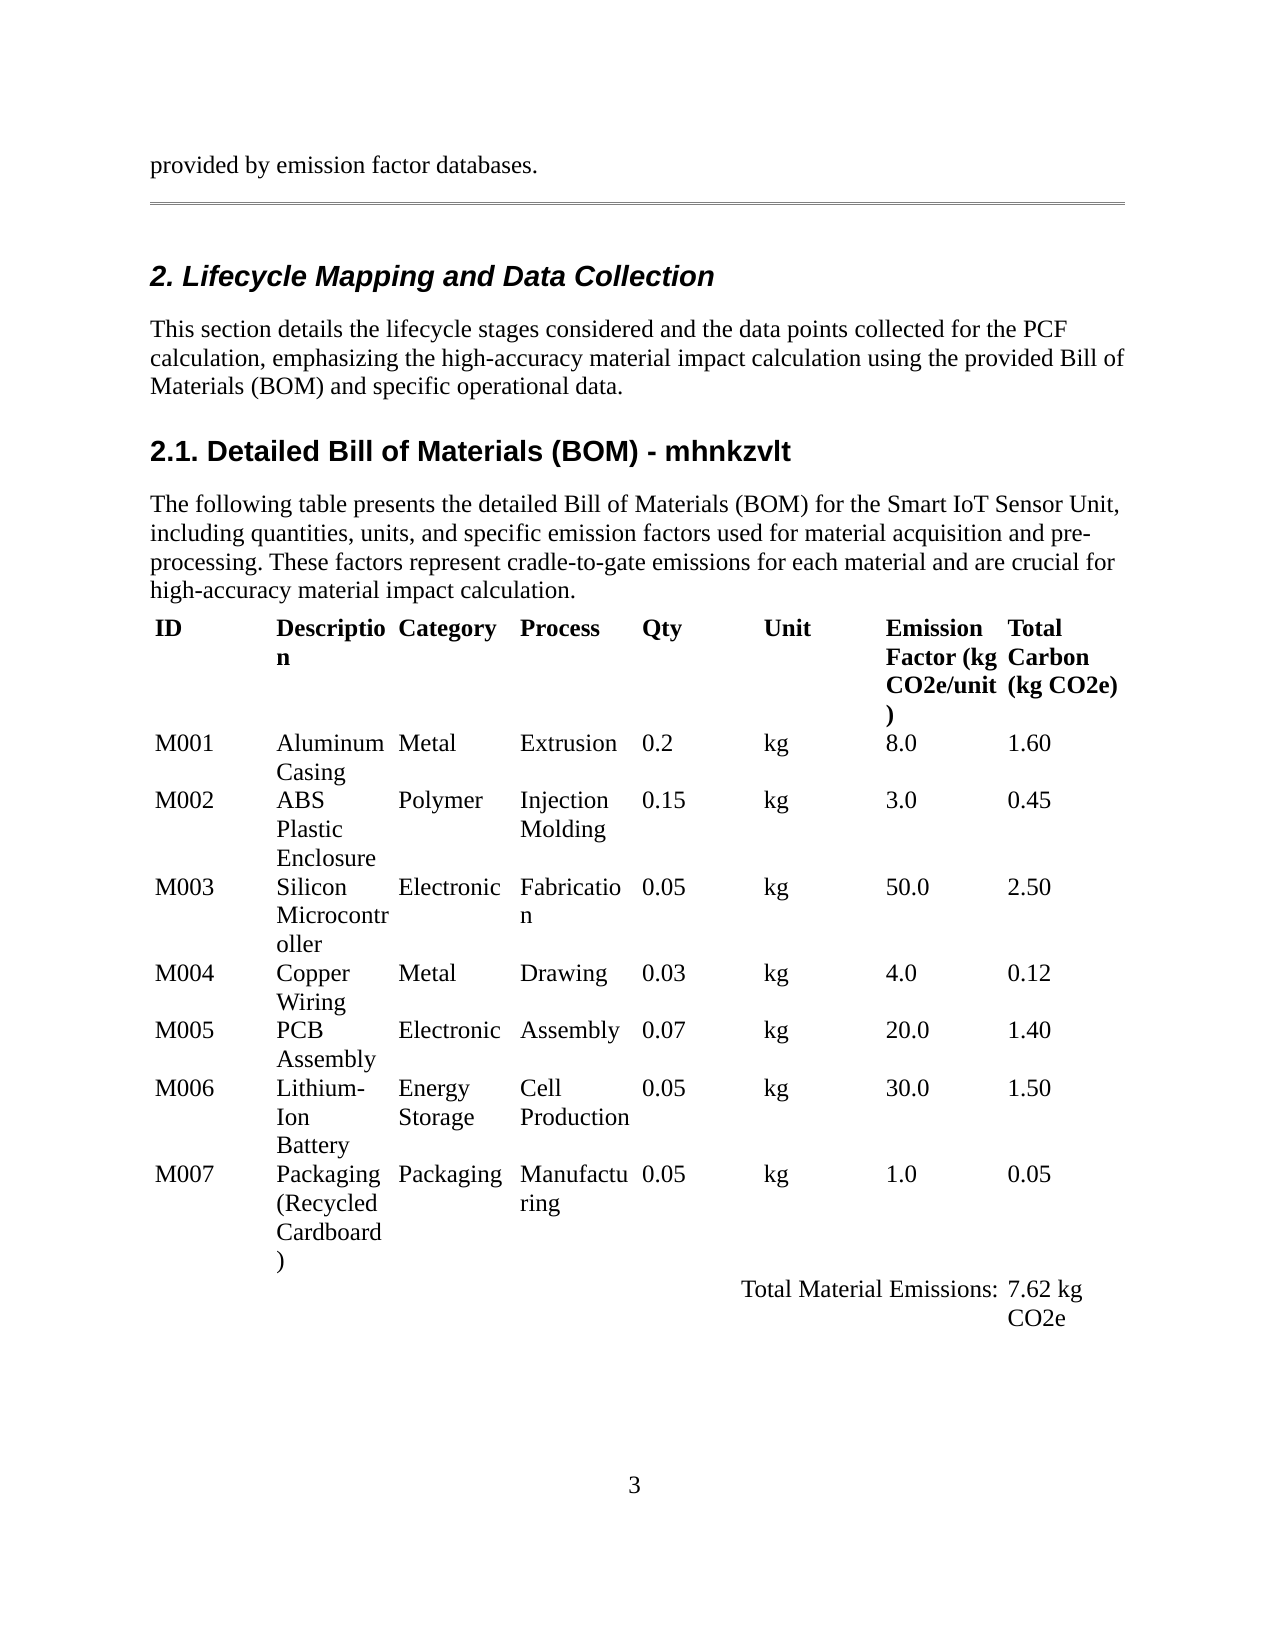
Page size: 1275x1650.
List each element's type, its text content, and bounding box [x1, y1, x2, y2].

table_cell ABS Plastic Enclosure [272, 786, 394, 872]
table_header Qty [638, 613, 759, 728]
table_cell kg [759, 1159, 881, 1274]
table_cell kg [759, 728, 881, 786]
subtitle 2.1. Detailed Bill of Materials (BOM) - mhnkzvlt [150, 434, 1125, 468]
table_cell Energy Storage [394, 1073, 516, 1159]
table_cell 2.50 [1003, 872, 1125, 958]
table_cell Aluminum Casing [272, 728, 394, 786]
table_cell kg [759, 872, 881, 958]
table_cell Fabrication [516, 872, 637, 958]
table_cell 0.07 [638, 1016, 759, 1073]
table_cell Metal [394, 728, 516, 786]
table_cell kg [759, 958, 881, 1016]
table_header Process [516, 613, 637, 728]
table_cell Drawing [516, 958, 637, 1016]
table_cell Electronic [394, 872, 516, 958]
table_cell M007 [150, 1159, 272, 1274]
table_cell Packaging [394, 1159, 516, 1274]
table_cell 0.03 [638, 958, 759, 1016]
table_header Unit [759, 613, 881, 728]
table_cell 50.0 [881, 872, 1003, 958]
table_cell 0.05 [638, 872, 759, 958]
table_cell Silicon Microcontroller [272, 872, 394, 958]
table_cell 0.2 [638, 728, 759, 786]
table_cell 1.40 [1003, 1016, 1125, 1073]
subtitle 2. Lifecycle Mapping and Data Collection [150, 259, 1125, 292]
table_header Emission Factor (kg CO2e/unit) [881, 613, 1003, 728]
table_header Total Carbon (kg CO2e) [1003, 613, 1125, 728]
table_cell M005 [150, 1016, 272, 1073]
table_cell 20.0 [881, 1016, 1003, 1073]
table_cell 7.62 kg CO2e [1003, 1274, 1125, 1332]
table_cell kg [759, 1073, 881, 1159]
table_cell 0.05 [638, 1159, 759, 1274]
table_cell Assembly [516, 1016, 637, 1073]
table_cell M002 [150, 786, 272, 872]
table_cell M003 [150, 872, 272, 958]
table_cell 0.05 [1003, 1159, 1125, 1274]
table_cell 1.50 [1003, 1073, 1125, 1159]
table_cell 30.0 [881, 1073, 1003, 1159]
table_cell 1.60 [1003, 728, 1125, 786]
text The following table presents the detailed Bill of Materials (BOM) for the Smart IoT Sensor Unit, including quantities, units, and specific emission factors used for material acquisition and pre-processing. These factors represent cradle-to-gate emissions for each material and are crucial for high-accuracy material impact calculation. [150, 489, 1125, 604]
table_cell Metal [394, 958, 516, 1016]
table_cell Electronic [394, 1016, 516, 1073]
table_cell Lithium-Ion Battery [272, 1073, 394, 1159]
table_cell 0.05 [638, 1073, 759, 1159]
table_cell Total Material Emissions: [150, 1274, 1003, 1332]
table_cell Cell Production [516, 1073, 637, 1159]
table_header Category [394, 613, 516, 728]
table_cell Extrusion [516, 728, 637, 786]
table_cell kg [759, 786, 881, 872]
text provided by emission factor databases. [150, 150, 1125, 179]
table_cell 0.15 [638, 786, 759, 872]
table_cell kg [759, 1016, 881, 1073]
table_cell 1.0 [881, 1159, 1003, 1274]
table_cell Packaging (Recycled Cardboard) [272, 1159, 394, 1274]
table_cell Injection Molding [516, 786, 637, 872]
text This section details the lifecycle stages considered and the data points collected for the PCF calculation, emphasizing the high-accuracy material impact calculation using the provided Bill of Materials (BOM) and specific operational data. [150, 314, 1125, 400]
table_cell PCB Assembly [272, 1016, 394, 1073]
table_cell 0.12 [1003, 958, 1125, 1016]
table_cell Copper Wiring [272, 958, 394, 1016]
table_header Description [272, 613, 394, 728]
table_cell 3.0 [881, 786, 1003, 872]
table_cell Manufacturing [516, 1159, 637, 1274]
table_cell 4.0 [881, 958, 1003, 1016]
table_cell Polymer [394, 786, 516, 872]
table_header ID [150, 613, 272, 728]
table_cell 0.45 [1003, 786, 1125, 872]
table_cell M001 [150, 728, 272, 786]
table_cell M004 [150, 958, 272, 1016]
table_cell 8.0 [881, 728, 1003, 786]
table_cell M006 [150, 1073, 272, 1159]
